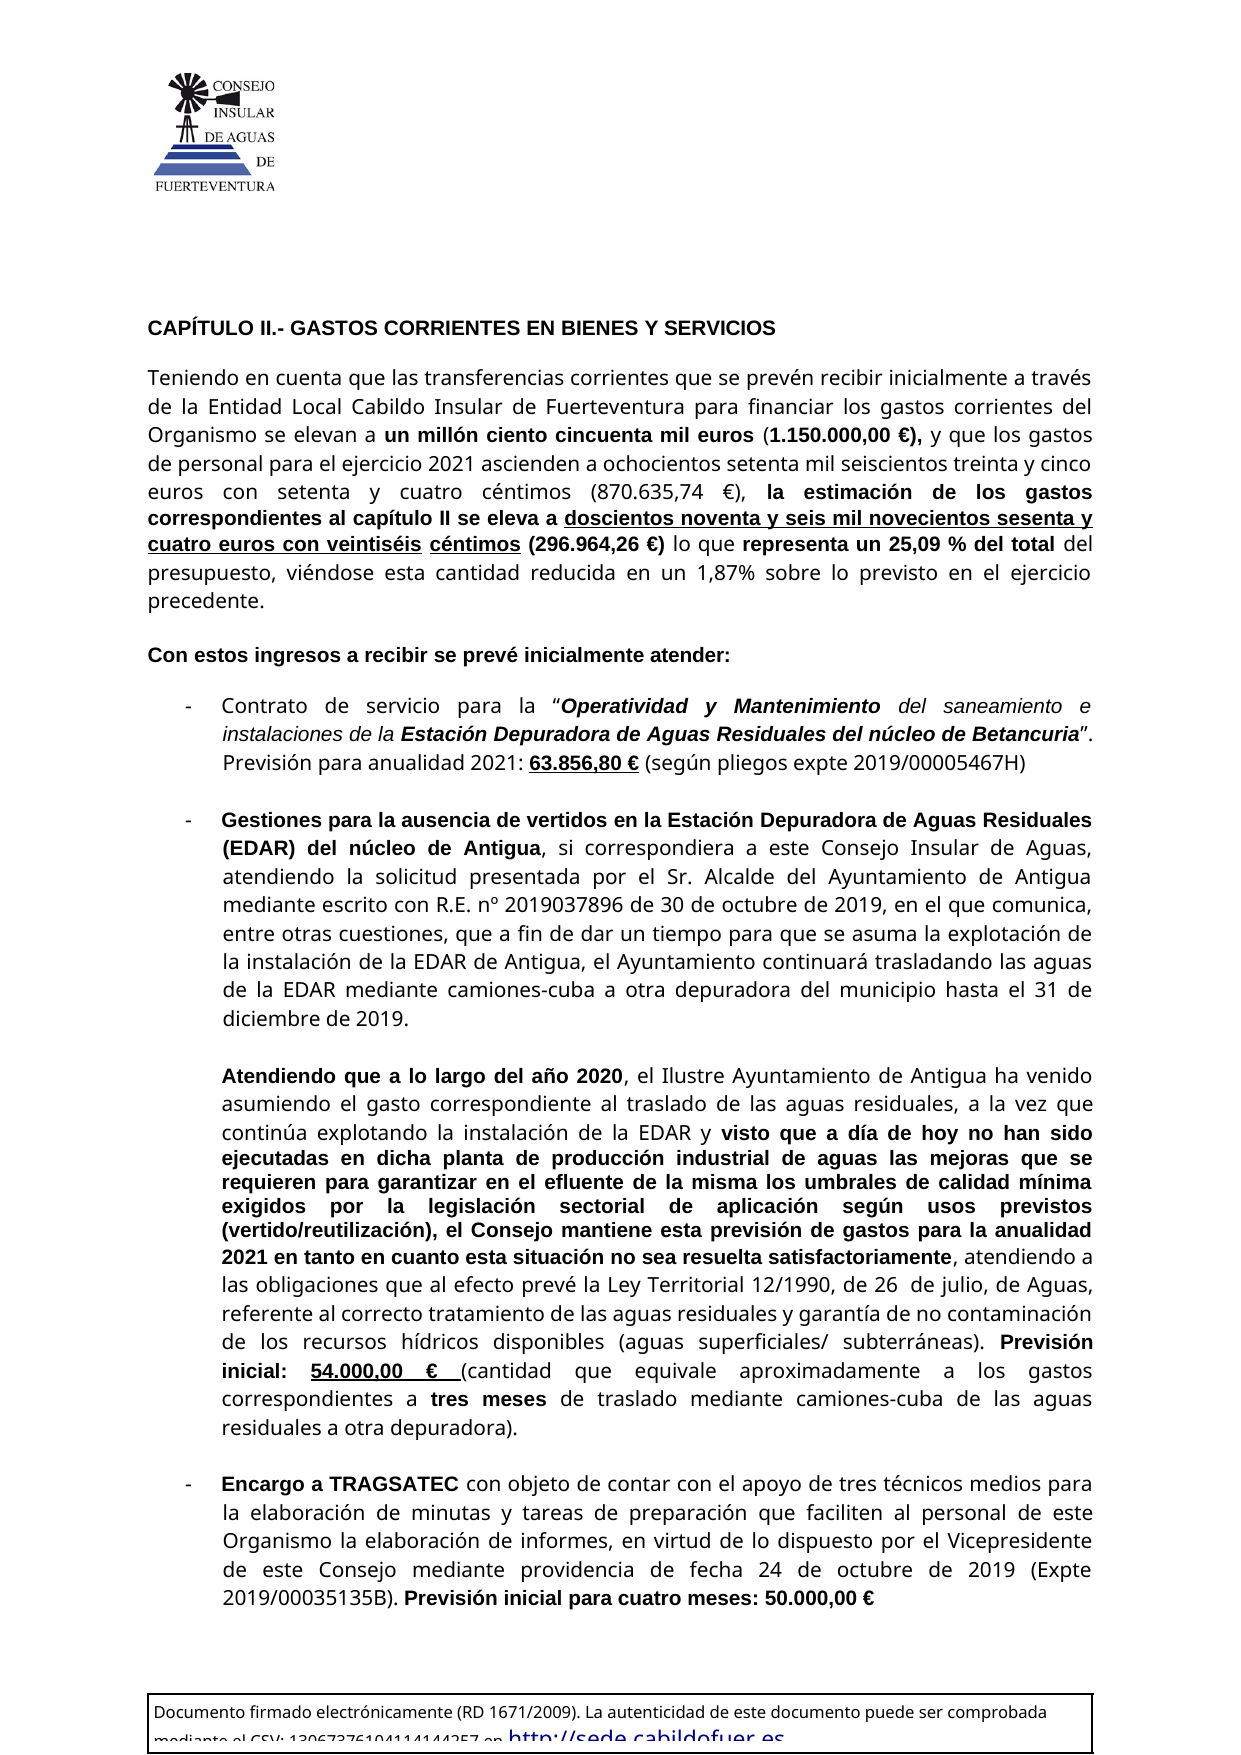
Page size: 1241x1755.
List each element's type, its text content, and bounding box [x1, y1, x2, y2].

text CAPÍTULO II.- GASTOS CORRIENTES EN BIENES Y SERVICIOS [147, 315, 1182, 339]
text Con estos ingresos a recibir se prevé inicialmente atender: [147, 643, 1182, 667]
text Teniendo en cuenta que las transferencias corrientes que se prevén recibir inicialmente a través de la Entidad Local Cabildo Insular de Fuerteventura para financiar los gastos corrientes del Organismo se elevan a un millón ciento cincuenta mil euros (1.150.000,00 €), y que los gastos de personal para el ejercicio 2021 ascienden a ochocientos setenta mil seiscientos treinta y cinco euros con setenta y cuatro céntimos (870.635,74 €), la estimación de los gastos correspondientes al capítulo II se eleva a doscientos noventa y seis mil novecientos sesenta y cuatro euros con veintiséis céntimos (296.964,26 €) lo que representa un 25,09 % del total del presupuesto, viéndose esta cantidad reducida en un 1,87% sobre lo previsto en el ejercicio precedente. [147, 363, 1093, 615]
list Contrato de servicio para la “Operatividad y Mantenimiento del saneamiento e instalaciones de la Estación Depuradora de Aguas Residuales del núcleo de Betancuria”. Previsión para anualidad 2021: 63.856,80 € (según pliegos expte 2019/00005467H) [185, 691, 1093, 776]
text Atendiendo que a lo largo del año 2020, el Ilustre Ayuntamiento de Antigua ha venido asumiendo el gasto correspondiente al traslado de las aguas residuales, a la vez que continúa explotando la instalación de la EDAR y visto que a día de hoy no han sido ejecutadas en dicha planta de producción industrial de aguas las mejoras que se requieren para garantizar en el efluente de la misma los umbrales de calidad mínima exigidos por la legislación sectorial de aplicación según usos previstos (vertido/reutilización), el Consejo mantiene esta previsión de gastos para la anualidad 2021 en tanto en cuanto esta situación no sea resuelta satisfactoriamente, atendiendo a las obligaciones que al efecto prevé la Ley Territorial 12/1990, de 26 de julio, de Aguas, referente al correcto tratamiento de las aguas residuales y garantía de no contaminación de los recursos hídricos disponibles (aguas superficiales/ subterráneas). Previsión inicial: 54.000,00 € (cantidad que equivale aproximadamente a los gastos correspondientes a tres meses de traslado mediante camiones-cuba de las aguas residuales a otra depuradora). [221, 1061, 1093, 1441]
list Gestiones para la ausencia de vertidos en la Estación Depuradora de Aguas Residuales (EDAR) del núcleo de Antigua, si correspondiera a este Consejo Insular de Aguas, atendiendo la solicitud presentada por el Sr. Alcalde del Ayuntamiento de Antigua mediante escrito con R.E. nº 2019037896 de 30 de octubre de 2019, en el que comunica, entre otras cuestiones, que a fin de dar un tiempo para que se asuma la explotación de la instalación de la EDAR de Antigua, el Ayuntamiento continuará trasladando las aguas de la EDAR mediante camiones-cuba a otra depuradora del municipio hasta el 31 de diciembre de 2019. [185, 805, 1093, 1032]
list Encargo a TRAGSATEC con objeto de contar con el apoyo de tres técnicos medios para la elaboración de minutas y tareas de preparación que faciliten al personal de este Organismo la elaboración de informes, en virtud de lo dispuesto por el Vicepresidente de este Consejo mediante providencia de fecha 24 de octubre de 2019 (Expte 2019/00035135B). Previsión inicial para cuatro meses: 50.000,00 € [185, 1469, 1093, 1612]
